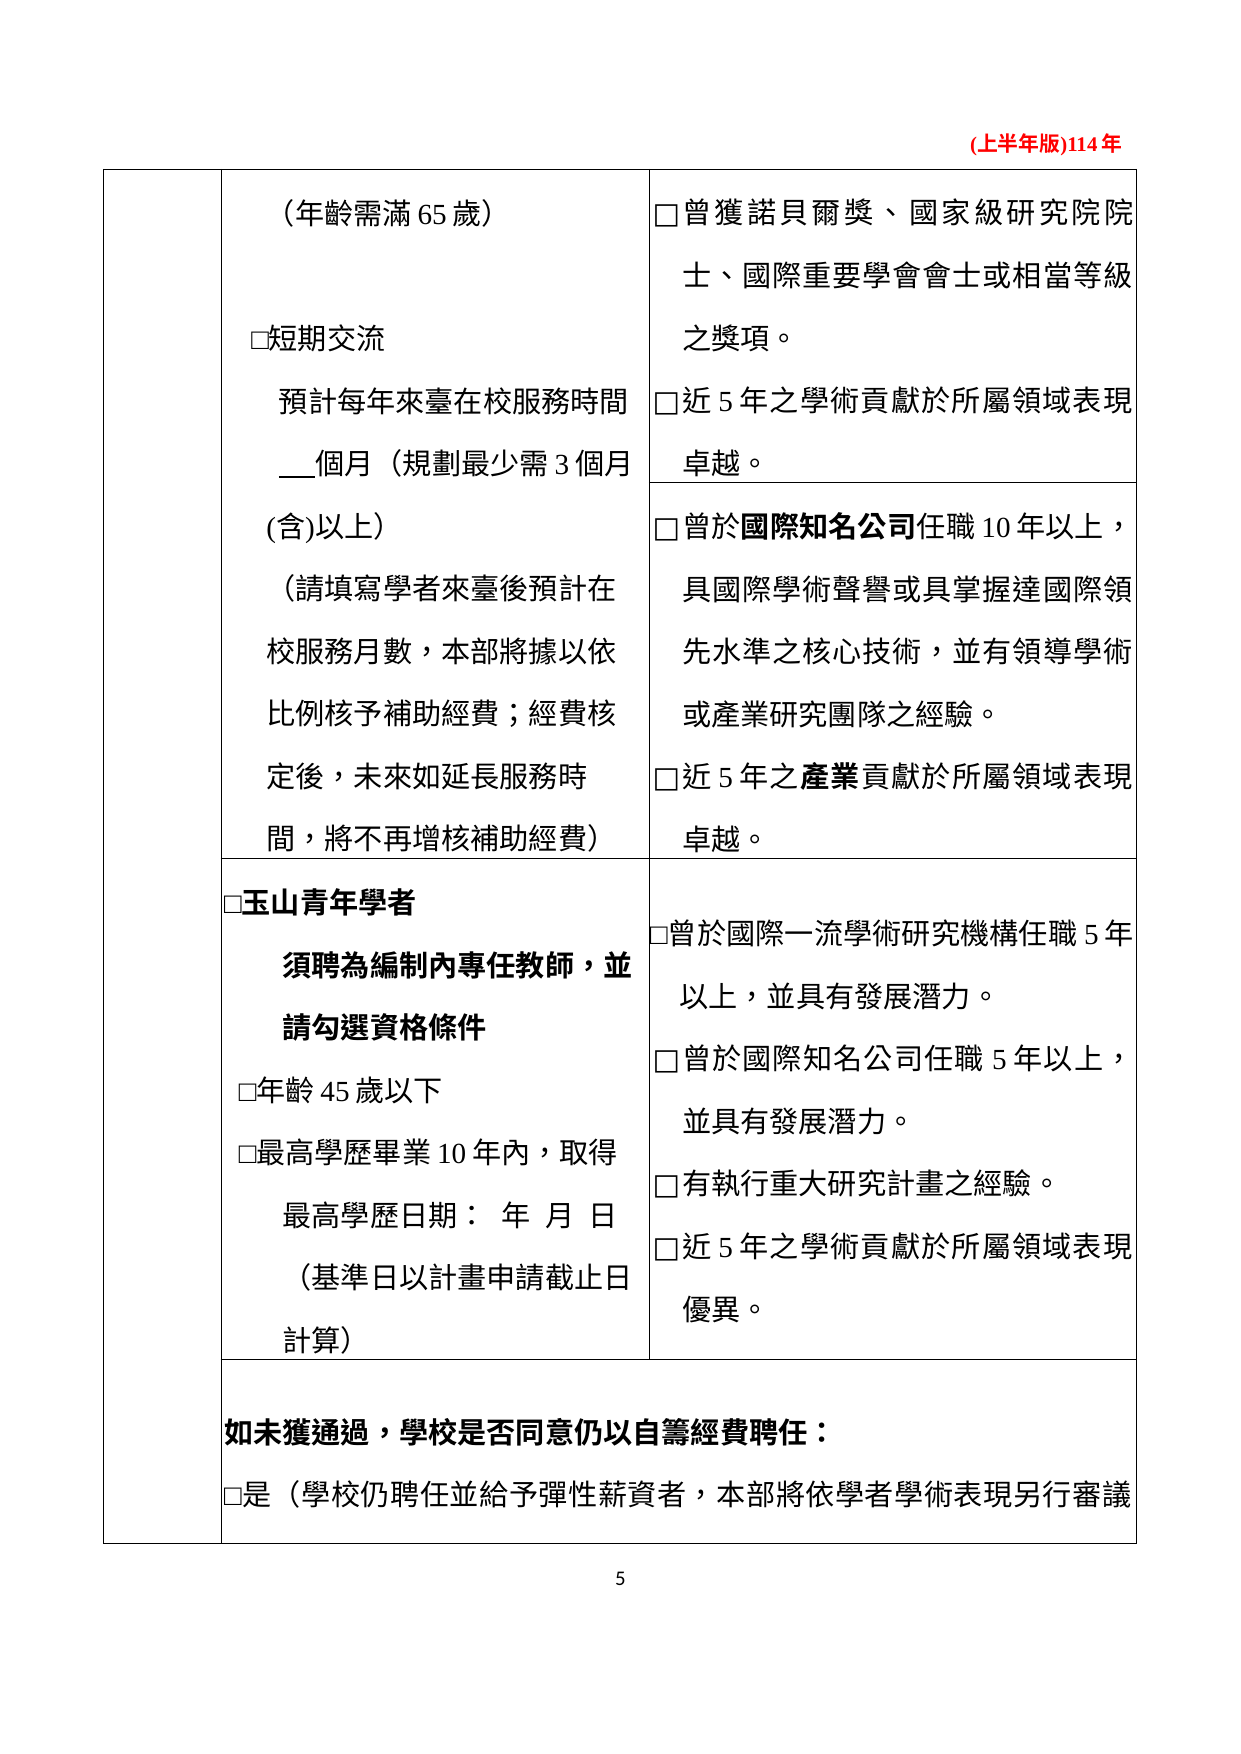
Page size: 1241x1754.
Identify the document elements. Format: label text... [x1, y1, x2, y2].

table_cell [104, 170, 221, 1543]
table_cell 曾於國際知名公司任職10年以上，具國際學術聲譽或具掌握達國際領先水準之核心技術，並有領導學術或產業研究團隊之經驗。 近5年之產業貢獻於所屬領域表現卓越。 [650, 483, 1136, 858]
table_cell 曾於國際一流學術研究機構任職10年以上，具國際學術聲譽或具掌握達國際領先水準之核心技術，並有領導學術研究團隊之經驗。 曾獲諾貝爾獎、國家級研究院院士、國際重要學會會士或相當等級之獎項。 近5年之學術貢獻於所屬領域表現卓越。 [650, 170, 1136, 482]
table_cell （年齡需滿65歲） □短期交流 預計每年來臺在校服務時間 個月（規劃最少需3個月(含)以上） （請填寫學者來臺後預計在校服務月數，本部將據以依比例核予補助經費；經費核定後，未來如延長服務時間，將不再增核補助經費） [222, 170, 649, 858]
table_cell □曾於國際一流學術研究機構任職5年以上，並具有發展潛力。 曾於國際知名公司任職5年以上，並具有發展潛力。 有執行重大研究計畫之經驗。 近5年之學術貢獻於所屬領域表現優異。 [650, 859, 1136, 1359]
table_cell 如未獲通過，學校是否同意仍以自籌經費聘任： □是（學校仍聘任並給予彈性薪資者，本部將依學者學術表現另行審議 [222, 1360, 1136, 1543]
table_cell □玉山青年學者 須聘為編制內專任教師，並請勾選資格條件 □年齡45歲以下 □最高學歷畢業10年內，取得最高學歷日期： 年 月 日（基準日以計畫申請截止日計算） [222, 859, 649, 1359]
